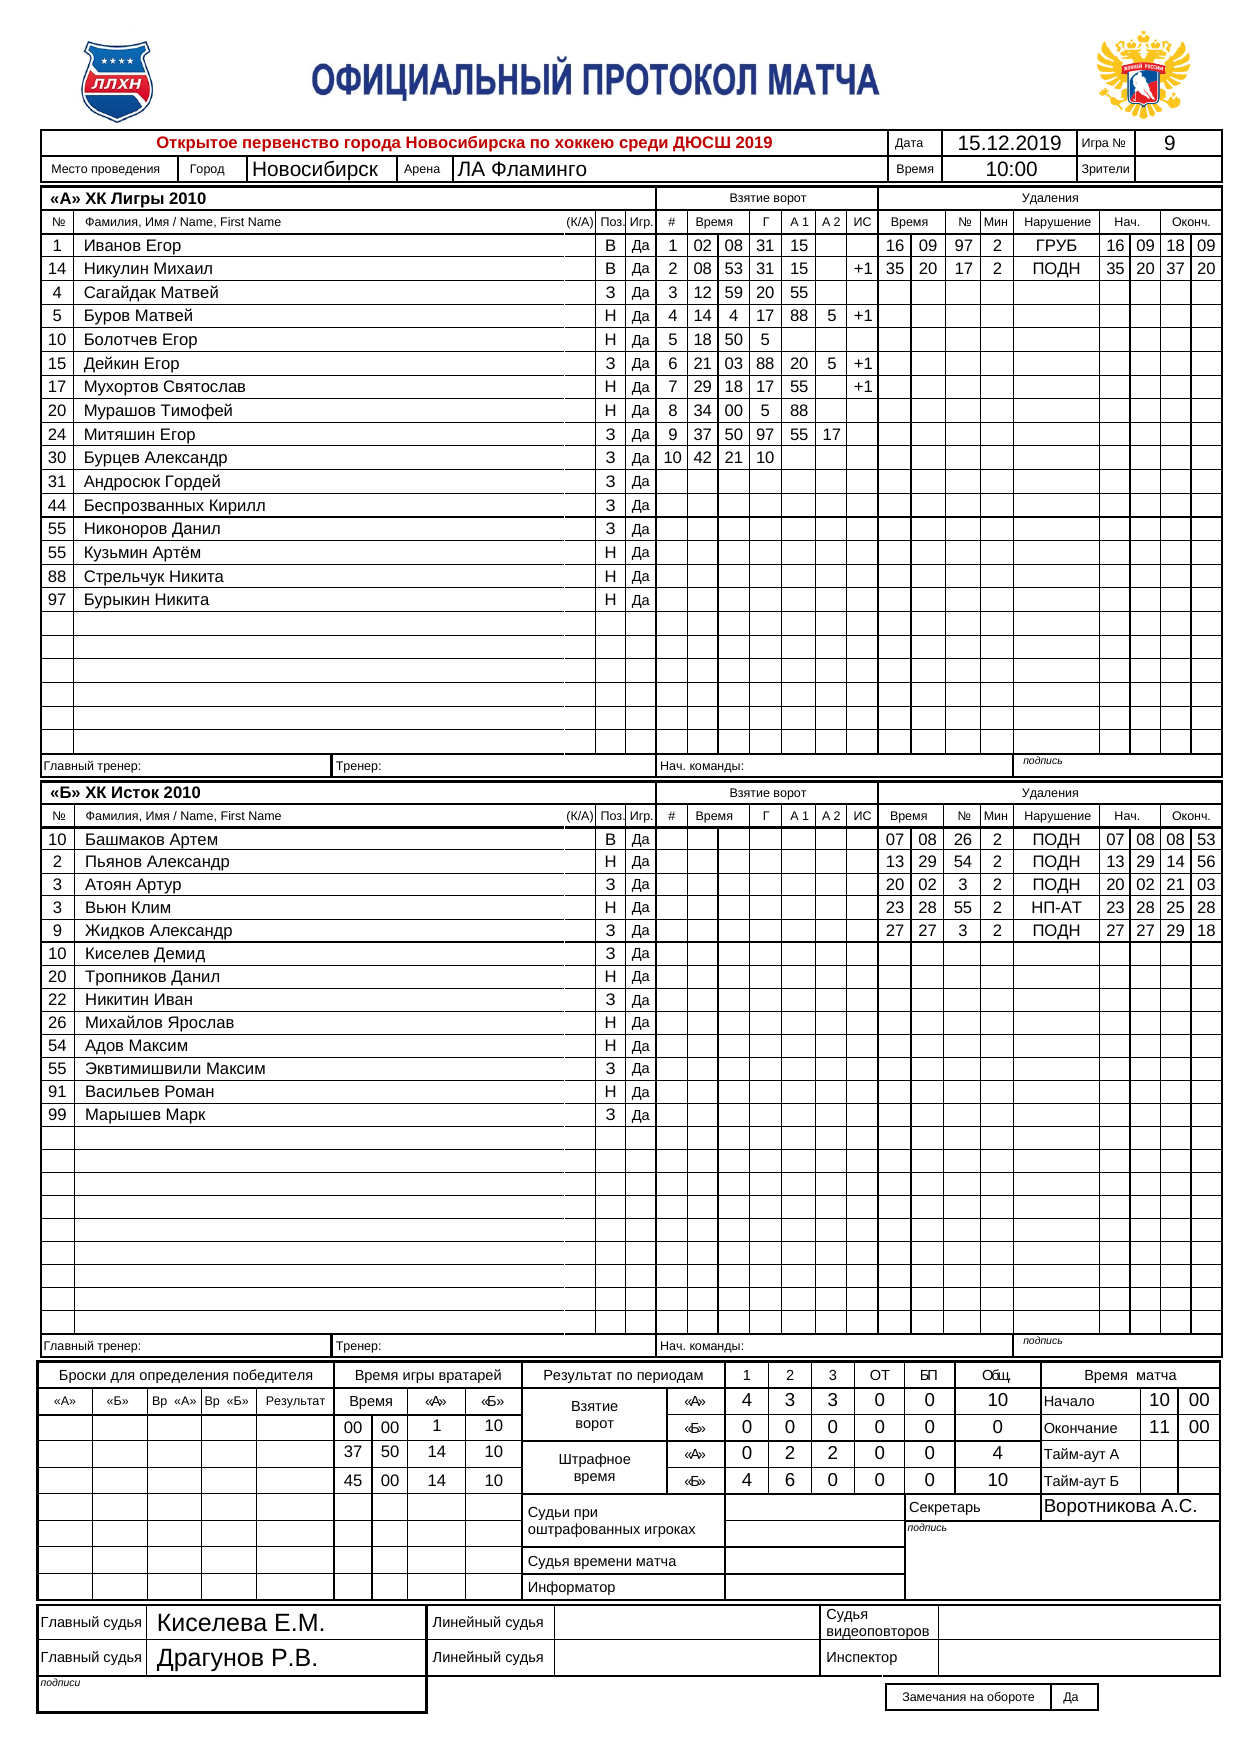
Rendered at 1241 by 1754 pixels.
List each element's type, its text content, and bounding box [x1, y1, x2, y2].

table_cell З [596, 423, 625, 445]
table_cell 10 [466, 1416, 521, 1440]
table_cell [719, 874, 749, 895]
table_cell [719, 1173, 749, 1195]
table_cell [1100, 1219, 1129, 1241]
table_cell [912, 376, 945, 398]
table_cell [1161, 612, 1190, 634]
table_cell 20 [42, 399, 73, 422]
table_cell подпись [1014, 1335, 1221, 1356]
table_cell [912, 588, 945, 611]
table_cell Н [596, 896, 625, 918]
table_cell [1100, 305, 1129, 327]
table_cell Да [626, 1104, 655, 1126]
table_cell [719, 683, 749, 706]
table_header Удаления [879, 783, 1221, 803]
table_cell [847, 943, 877, 964]
table_cell [42, 1242, 74, 1264]
table_cell [981, 1173, 1013, 1195]
table_cell [596, 659, 625, 682]
table_cell [719, 730, 749, 753]
table_cell Город [179, 157, 246, 181]
table_cell [657, 1173, 687, 1195]
table_cell [565, 446, 595, 469]
table_cell [981, 328, 1013, 351]
table_cell [1131, 541, 1160, 564]
table_cell 09 [912, 235, 945, 256]
table_cell 56 [1192, 850, 1221, 872]
table_cell [719, 1035, 749, 1057]
table_header Броски для определения победителя [39, 1363, 333, 1387]
table_cell [148, 1547, 201, 1573]
table_cell [1014, 565, 1099, 587]
table_cell [1192, 588, 1221, 611]
table_cell [816, 376, 846, 398]
table_cell Да [626, 470, 655, 493]
table_cell [847, 518, 877, 540]
table_cell 53 [719, 257, 749, 280]
table_cell [657, 989, 687, 1011]
table_cell [596, 1242, 625, 1264]
table_cell [74, 683, 564, 706]
table_cell [782, 494, 815, 516]
table_cell [782, 730, 815, 753]
table_cell [42, 707, 73, 729]
table_header 3 [812, 1363, 854, 1387]
table_cell Линейный судья [428, 1640, 554, 1675]
table_cell [1014, 966, 1099, 987]
table_cell Да [626, 1058, 655, 1079]
table_cell Да [626, 257, 655, 280]
table_cell [1131, 1242, 1160, 1264]
table_cell [1131, 1265, 1160, 1287]
table_cell [847, 470, 877, 493]
table_cell Да [626, 518, 655, 540]
table_cell [565, 1058, 595, 1079]
table_cell 10 [750, 446, 781, 469]
table_cell 5 [816, 305, 846, 327]
table_cell [750, 1104, 781, 1126]
table_cell 23 [879, 896, 910, 918]
table_cell [1161, 1311, 1190, 1333]
table_cell З [596, 446, 625, 469]
table_cell [750, 874, 781, 895]
table_cell [1131, 565, 1160, 587]
table_cell Н [596, 1081, 625, 1103]
table_cell [1100, 399, 1129, 422]
table_cell [688, 541, 717, 564]
table_cell [879, 966, 910, 987]
table_cell [42, 612, 73, 634]
table_cell [1100, 423, 1129, 445]
table_cell Инспектор [821, 1640, 938, 1675]
table_cell 14 [688, 305, 717, 327]
table_cell 20 [1131, 257, 1160, 280]
table_cell [42, 683, 73, 706]
table_cell [750, 707, 781, 729]
table_cell [946, 399, 980, 422]
table_cell Время [889, 157, 941, 181]
table_cell Нарушение [1014, 211, 1099, 233]
table_cell [1192, 1104, 1221, 1126]
table_cell 3 [42, 874, 74, 895]
table_cell [912, 707, 945, 729]
table_cell «А» [668, 1442, 724, 1467]
table_cell [657, 966, 687, 987]
table_cell [879, 1035, 910, 1057]
table_cell [1161, 707, 1190, 729]
table_cell [944, 1081, 980, 1103]
table_cell [148, 1441, 201, 1467]
table_cell 00 [719, 399, 749, 422]
table_cell 10 [1141, 1389, 1177, 1413]
table_cell [750, 636, 781, 658]
table_cell [75, 1288, 564, 1310]
table_cell 18 [1161, 235, 1190, 256]
table_cell [1014, 1012, 1099, 1033]
table_cell 02 [912, 874, 943, 895]
table_cell [782, 966, 815, 987]
table_cell [1014, 281, 1099, 303]
table_cell 5 [657, 328, 687, 351]
table_cell Вр «Б» [202, 1389, 256, 1413]
table_cell [688, 707, 717, 729]
table_cell 2 [981, 829, 1013, 849]
table_cell [1100, 1288, 1129, 1310]
table_cell [782, 1173, 815, 1195]
table_cell Поз. [596, 805, 625, 826]
table_cell Н [596, 1012, 625, 1033]
table_cell [981, 1311, 1013, 1333]
table_cell 55 [782, 376, 815, 398]
table_cell [719, 1311, 749, 1333]
table_cell [944, 1242, 980, 1264]
table_cell Главный тренер: [42, 755, 330, 776]
table_cell [1192, 683, 1221, 706]
table_cell [719, 612, 749, 634]
table_cell [981, 1265, 1013, 1287]
table_cell Н [596, 376, 625, 398]
table_cell [1136, 157, 1221, 181]
table_cell [257, 1416, 333, 1440]
table_cell [782, 1196, 815, 1218]
table_cell [912, 446, 945, 469]
table_cell [1141, 1441, 1177, 1467]
table_cell Эквтимишвили Максим [75, 1058, 564, 1079]
table_cell [750, 1058, 781, 1079]
table_cell [847, 1058, 877, 1079]
table_cell 8 [657, 399, 687, 422]
table_cell [1014, 612, 1099, 634]
table_cell 23 [1100, 896, 1129, 918]
table_cell [1161, 659, 1190, 682]
table_cell [657, 1196, 687, 1218]
table_cell [816, 399, 846, 422]
table_cell [1131, 1311, 1160, 1333]
table_cell Игр. [626, 211, 655, 233]
table_cell [1192, 541, 1221, 564]
table_cell 00 [1179, 1389, 1219, 1413]
table_cell [782, 518, 815, 540]
table_cell [1161, 1035, 1190, 1057]
table_cell [657, 896, 687, 918]
table_cell [816, 612, 846, 634]
table_cell [847, 281, 877, 303]
table_cell [93, 1494, 147, 1520]
table_cell 14 [42, 257, 73, 280]
table_cell [782, 565, 815, 587]
table_cell [944, 1173, 980, 1195]
table_cell [42, 1150, 74, 1172]
table_cell [1161, 1242, 1190, 1264]
table_cell Бурыкин Никита [74, 588, 564, 611]
table_cell [750, 565, 781, 587]
table_cell [912, 1150, 943, 1172]
table_cell [879, 636, 910, 658]
table_cell [408, 1547, 465, 1573]
table_cell [719, 707, 749, 729]
table_cell «А» [408, 1389, 465, 1413]
table_cell [1131, 1219, 1160, 1241]
table_cell [657, 636, 687, 658]
table_cell Н [596, 1035, 625, 1057]
table_cell ИС [847, 805, 877, 826]
table_cell [657, 1012, 687, 1033]
table_cell [1131, 446, 1160, 469]
table_cell [782, 943, 815, 964]
table_cell [75, 1265, 564, 1287]
table_header Время матча [1042, 1363, 1219, 1387]
table_cell [719, 850, 749, 872]
table_cell 27 [1100, 920, 1129, 941]
table_cell [816, 659, 846, 682]
table_cell [657, 707, 687, 729]
table_cell [1192, 305, 1221, 327]
table_cell [912, 1288, 943, 1310]
table_cell [565, 636, 595, 658]
table_cell [879, 612, 910, 634]
table_cell [750, 1288, 781, 1310]
table_cell 25 [1161, 896, 1190, 918]
table_cell [1192, 446, 1221, 469]
table_cell [1131, 470, 1160, 493]
table_cell Судья видеоповторов [821, 1606, 938, 1639]
table_cell 42 [688, 446, 717, 469]
table_cell Нарушение [1014, 805, 1099, 826]
table_cell [657, 494, 687, 516]
table_cell [750, 730, 781, 753]
table_cell [1131, 518, 1160, 540]
table_cell «Б » [466, 1389, 521, 1413]
table_cell [782, 659, 815, 682]
table_cell [981, 1081, 1013, 1103]
table_cell [39, 1547, 92, 1573]
table_cell [1131, 1288, 1160, 1310]
table_cell [879, 1196, 910, 1218]
table_cell (К/А) [565, 211, 595, 233]
table_cell [1192, 518, 1221, 540]
table_cell [816, 850, 846, 872]
table_cell [782, 707, 815, 729]
table_cell [1100, 494, 1129, 516]
table_cell [93, 1468, 147, 1493]
table_cell [626, 612, 655, 634]
table_cell 28 [912, 896, 943, 918]
table_cell [74, 612, 564, 634]
table_cell [719, 1150, 749, 1172]
table_cell [750, 1219, 781, 1241]
table_cell [1014, 1196, 1099, 1218]
table_cell [1192, 966, 1221, 987]
table_cell [944, 1035, 980, 1057]
table_cell [816, 470, 846, 493]
table_cell [816, 235, 846, 256]
table_cell [596, 1265, 625, 1287]
table_header 2 [769, 1363, 811, 1387]
table_cell [847, 920, 877, 941]
table_cell [1014, 659, 1099, 682]
table_cell [719, 1265, 749, 1287]
table_cell [750, 1311, 781, 1333]
table_cell [657, 518, 687, 540]
table_header ОТ [855, 1363, 904, 1387]
table_cell [912, 1081, 943, 1103]
table_cell [946, 352, 980, 374]
table_cell 20 [879, 874, 910, 895]
table_cell [912, 565, 945, 587]
table_cell [373, 1521, 407, 1546]
table_cell [816, 896, 846, 918]
table_cell [1179, 1441, 1219, 1467]
table_cell Бурцев Александр [74, 446, 564, 469]
table_cell [782, 1242, 815, 1264]
table_cell [202, 1468, 256, 1493]
table_cell 59 [719, 281, 749, 303]
table_cell [946, 494, 980, 516]
table_cell [626, 659, 655, 682]
table_cell [816, 1104, 846, 1126]
table_cell [816, 541, 846, 564]
table_cell 02 [688, 235, 717, 256]
table_cell [1192, 328, 1221, 351]
table_cell Время [879, 211, 945, 233]
table_cell [1131, 588, 1160, 611]
table_cell [879, 730, 910, 753]
table_cell 0 [726, 1415, 768, 1440]
table_cell [466, 1494, 521, 1520]
table_cell [981, 446, 1013, 469]
table_cell [782, 1058, 815, 1079]
table_cell [981, 1104, 1013, 1126]
table_header Да [1052, 1685, 1097, 1709]
table_cell [1131, 281, 1160, 303]
table_cell 55 [42, 518, 73, 540]
table_cell [1141, 1468, 1177, 1493]
table_cell [816, 1127, 846, 1149]
table_cell [335, 1547, 371, 1573]
table_cell 97 [946, 235, 980, 256]
table_cell 0 [855, 1468, 904, 1493]
table_cell [1014, 1150, 1099, 1172]
table_cell [944, 989, 980, 1011]
table_cell [1100, 1150, 1129, 1172]
table_cell Жидков Александр [75, 920, 564, 941]
table_cell [879, 1150, 910, 1172]
table_cell [816, 1081, 846, 1103]
table_cell [981, 541, 1013, 564]
table_cell Игр. [626, 805, 655, 826]
table_cell Беспрозванных Кирилл [74, 494, 564, 516]
table_cell [1161, 683, 1190, 706]
table_cell [726, 1575, 904, 1599]
table_cell 5 [750, 399, 781, 422]
table_cell [981, 518, 1013, 540]
table_cell [719, 1058, 749, 1079]
table_cell 0 [812, 1415, 854, 1440]
table_cell Да [626, 565, 655, 587]
table_cell [1192, 565, 1221, 587]
table_cell З [596, 989, 625, 1011]
table_cell [946, 423, 980, 445]
table_cell [657, 659, 687, 682]
table_cell Да [626, 920, 655, 941]
table_cell А 2 [816, 805, 846, 826]
table_cell [816, 588, 846, 611]
table_cell [981, 636, 1013, 658]
table_cell Да [626, 423, 655, 445]
table_cell ГРУБ [1014, 235, 1099, 256]
table_cell [565, 1150, 595, 1172]
table_cell Да [626, 328, 655, 351]
table_cell [750, 896, 781, 918]
table_cell 10 [956, 1389, 1040, 1413]
table_cell [657, 1242, 687, 1264]
table_cell [1161, 730, 1190, 753]
table_cell [42, 659, 73, 682]
table_cell [1100, 1265, 1129, 1287]
table_cell [565, 683, 595, 706]
table_cell [946, 588, 980, 611]
table_cell 20 [42, 966, 74, 987]
table_cell [847, 659, 877, 682]
table_cell [596, 683, 625, 706]
table_cell [816, 920, 846, 941]
table_cell 21 [719, 446, 749, 469]
table_cell [847, 874, 877, 895]
table_cell [912, 612, 945, 634]
table_cell Арена [398, 157, 452, 181]
table_cell [42, 1196, 74, 1218]
table_cell [1100, 446, 1129, 469]
table_cell [1192, 1219, 1221, 1241]
table_cell [257, 1494, 333, 1520]
table_cell Тайм-аут А [1042, 1441, 1140, 1467]
table_cell 88 [750, 352, 781, 374]
table_cell [816, 1035, 846, 1057]
table_cell [981, 943, 1013, 964]
table_cell [750, 1173, 781, 1195]
table_cell [847, 1219, 877, 1241]
table_cell [981, 1012, 1013, 1033]
table_cell [719, 966, 749, 987]
table_cell [847, 588, 877, 611]
table_cell Н [596, 305, 625, 327]
table_cell [847, 707, 877, 729]
table_cell [1014, 1173, 1099, 1195]
table_cell [565, 850, 595, 872]
table_header 1 [726, 1363, 768, 1387]
table_cell [657, 829, 687, 849]
table_cell 31 [750, 257, 781, 280]
table_cell [257, 1441, 333, 1467]
table_cell [39, 1441, 92, 1467]
table_cell [782, 1104, 815, 1126]
table_cell [1161, 1104, 1190, 1126]
table_cell [879, 1081, 910, 1103]
table_cell [912, 943, 943, 964]
table_cell Начало [1042, 1389, 1140, 1413]
table_cell [816, 730, 846, 753]
table_cell [847, 541, 877, 564]
table_header 15.12.2019 [943, 131, 1076, 155]
table_cell [750, 612, 781, 634]
table_cell [565, 541, 595, 564]
table_cell [408, 1521, 465, 1546]
table_cell 16 [879, 235, 910, 256]
table_cell [750, 989, 781, 1011]
table_cell [944, 1288, 980, 1310]
table_cell Г [750, 805, 781, 826]
table_header Игра № [1078, 131, 1134, 155]
table_cell 10 [956, 1468, 1040, 1493]
table_cell [657, 470, 687, 493]
table_cell [981, 1242, 1013, 1264]
table_cell [428, 1677, 882, 1711]
table_cell [688, 850, 717, 872]
table_cell [148, 1494, 201, 1520]
table_cell [373, 1574, 407, 1599]
table_cell [912, 352, 945, 374]
table_cell [408, 1574, 465, 1599]
table_cell [202, 1494, 256, 1520]
table_cell [202, 1574, 256, 1599]
table_cell [719, 588, 749, 611]
table_cell [93, 1441, 147, 1467]
table_cell [1014, 518, 1099, 540]
table_cell [847, 966, 877, 987]
table_cell [688, 683, 717, 706]
table_cell 09 [1131, 235, 1160, 256]
table_cell [565, 257, 595, 280]
table_cell [1192, 989, 1221, 1011]
table_cell [981, 588, 1013, 611]
table_cell [944, 1265, 980, 1287]
table_cell [373, 1494, 407, 1520]
table_cell [981, 989, 1013, 1011]
table_cell [750, 850, 781, 872]
table_cell 45 [335, 1468, 371, 1493]
table_cell 37 [688, 423, 717, 445]
table_cell 54 [42, 1035, 74, 1057]
table_cell [596, 636, 625, 658]
table_cell [750, 1081, 781, 1103]
table_cell [626, 1311, 655, 1333]
table_cell Иванов Егор [74, 235, 564, 256]
table_cell [946, 281, 980, 303]
table_cell [1100, 612, 1129, 634]
table_cell [719, 1242, 749, 1264]
table_cell [1014, 683, 1099, 706]
table_cell [782, 446, 815, 469]
table_cell Секретарь [906, 1495, 1040, 1520]
table_cell [596, 707, 625, 729]
table_cell 10 [466, 1441, 521, 1467]
table_cell [1100, 707, 1129, 729]
table_cell [946, 565, 980, 587]
table_cell подпись [906, 1522, 1219, 1599]
table_cell [816, 989, 846, 1011]
table_cell [1131, 305, 1160, 327]
table_cell 14 [408, 1468, 465, 1493]
table_cell ПОДН [1014, 920, 1099, 941]
table_cell [75, 1242, 564, 1264]
table_cell Вр «А» [148, 1389, 201, 1413]
table_cell [782, 1081, 815, 1103]
table_cell Время [879, 805, 943, 826]
table_cell [750, 1150, 781, 1172]
table_cell 6 [769, 1468, 811, 1493]
table_cell 10:00 [943, 157, 1076, 181]
table_cell 21 [1161, 874, 1190, 895]
table_cell Киселева Е.М. [147, 1606, 425, 1639]
table_cell [626, 1219, 655, 1241]
table_cell 29 [688, 376, 717, 398]
table_cell 30 [42, 446, 73, 469]
table_cell Время [688, 211, 749, 233]
table_cell Н [596, 328, 625, 351]
table_cell [946, 707, 980, 729]
table_cell Н [596, 588, 625, 611]
table_cell [879, 659, 910, 682]
table_cell [719, 896, 749, 918]
table_cell 09 [1192, 235, 1221, 256]
table_cell [1192, 376, 1221, 398]
table_cell [373, 1547, 407, 1573]
table_cell 2 [981, 874, 1013, 895]
table_cell [946, 612, 980, 634]
table_cell [565, 659, 595, 682]
table_cell Н [596, 399, 625, 422]
table_cell [565, 1104, 595, 1126]
table_cell [847, 1035, 877, 1057]
table_cell [565, 829, 595, 849]
table_cell [750, 1127, 781, 1149]
table_cell [981, 281, 1013, 303]
table_cell [1161, 1012, 1190, 1033]
table_cell 26 [944, 829, 980, 849]
table_cell [1014, 943, 1099, 964]
table_cell [1192, 707, 1221, 729]
table_cell [688, 1104, 717, 1126]
table_cell [626, 1150, 655, 1172]
table_cell [847, 565, 877, 587]
table_cell [1192, 1242, 1221, 1264]
table_cell [626, 1288, 655, 1310]
table_cell 3 [769, 1389, 811, 1413]
table_cell [565, 1173, 595, 1195]
table_cell [912, 989, 943, 1011]
table_cell [688, 1265, 717, 1287]
table_cell [879, 328, 910, 351]
table_cell ЛА Фламинго [454, 157, 887, 181]
table_cell [75, 1219, 564, 1241]
table_cell Пьянов Александр [75, 850, 564, 872]
table_cell [782, 1288, 815, 1310]
table_cell [719, 829, 749, 849]
table_cell [879, 1104, 910, 1126]
table_cell [750, 518, 781, 540]
table_cell 88 [782, 399, 815, 422]
table_cell 03 [1192, 874, 1221, 895]
table_cell Нач. команды: [657, 1335, 1012, 1356]
table_cell 29 [912, 850, 943, 872]
table_cell [565, 565, 595, 587]
table_cell # [657, 211, 687, 233]
table_cell Буров Матвей [74, 305, 564, 327]
table_cell [847, 1150, 877, 1172]
table_cell Стрельчук Никита [74, 565, 564, 587]
table_cell Андросюк Гордей [74, 470, 564, 493]
table_cell Да [626, 399, 655, 422]
table_cell [1100, 1173, 1129, 1195]
table_cell [1131, 989, 1160, 1011]
table_cell [148, 1416, 201, 1440]
table_cell ПОДН [1014, 257, 1099, 280]
table_cell [565, 1196, 595, 1218]
table_cell [750, 1196, 781, 1218]
table_cell (К/А) [565, 805, 595, 826]
table_cell З [596, 352, 625, 374]
table_cell А 2 [816, 211, 846, 233]
table_cell [847, 328, 877, 351]
table_cell [626, 1127, 655, 1149]
table_cell [657, 1311, 687, 1333]
table_cell [944, 1150, 980, 1172]
table_cell [782, 541, 815, 564]
table_cell [1131, 1104, 1160, 1126]
table_cell [688, 1127, 717, 1149]
table_cell [719, 1081, 749, 1103]
table_cell [1192, 1150, 1221, 1172]
table_cell 20 [912, 257, 945, 280]
table_cell [879, 305, 910, 327]
table_cell [565, 588, 595, 611]
table_cell [657, 1058, 687, 1079]
table_cell [944, 1012, 980, 1033]
table_cell 0 [769, 1415, 811, 1440]
table_cell [75, 1127, 564, 1149]
table_cell [565, 235, 595, 256]
table_cell 22 [42, 989, 74, 1011]
table_cell [750, 494, 781, 516]
table_cell 10 [657, 446, 687, 469]
table_cell [912, 659, 945, 682]
table_cell [782, 683, 815, 706]
table_cell «Б» [668, 1468, 724, 1493]
table_cell [657, 588, 687, 611]
table_cell [1014, 1242, 1099, 1264]
table_cell [782, 1311, 815, 1333]
table_cell 28 [1192, 896, 1221, 918]
table_cell [912, 1058, 943, 1079]
table_cell [912, 305, 945, 327]
table_cell Воротникова А.С. [1042, 1495, 1219, 1520]
table_cell 4 [956, 1442, 1040, 1467]
table_cell [750, 966, 781, 987]
table_cell [879, 470, 910, 493]
table_cell [688, 966, 717, 987]
table_cell [847, 494, 877, 516]
table_cell [75, 1173, 564, 1195]
table_cell [981, 659, 1013, 682]
table_cell [565, 328, 595, 351]
table_cell Да [626, 1035, 655, 1057]
table_cell [879, 1173, 910, 1195]
table_cell [782, 896, 815, 918]
table_cell [335, 1521, 371, 1546]
table_cell Новосибирск [248, 157, 396, 181]
table_cell [816, 1012, 846, 1033]
table_cell [912, 541, 945, 564]
table_cell З [596, 1058, 625, 1079]
table_cell [596, 1127, 625, 1149]
table_header Удаления [879, 188, 1221, 209]
table_cell [981, 376, 1013, 398]
table_cell [1014, 989, 1099, 1011]
table_cell [565, 612, 595, 634]
table_cell [335, 1494, 371, 1520]
table_cell [1131, 1058, 1160, 1079]
table_cell Судьи при оштрафованных игроках [523, 1495, 724, 1546]
table_cell [912, 399, 945, 422]
table_cell [816, 494, 846, 516]
table_cell [1100, 352, 1129, 374]
table_cell 02 [1131, 874, 1160, 895]
table_cell Да [626, 494, 655, 516]
table_cell [944, 1196, 980, 1218]
table_cell 0 [855, 1415, 904, 1440]
table_cell [257, 1574, 333, 1599]
table_cell [782, 1265, 815, 1287]
table_cell Васильев Роман [75, 1081, 564, 1103]
table_cell Оконч. [1161, 211, 1221, 233]
table_cell [1161, 565, 1190, 587]
table_cell [912, 1196, 943, 1218]
table_cell [750, 1265, 781, 1287]
table_cell [782, 1219, 815, 1241]
table_cell [626, 707, 655, 729]
table_cell 2 [42, 850, 74, 872]
table_cell [912, 1173, 943, 1195]
table_cell [1131, 1150, 1160, 1172]
table_cell [883, 1677, 1220, 1681]
table_cell 99 [42, 1104, 74, 1126]
table_cell [1161, 1219, 1190, 1241]
table_cell 37 [1161, 257, 1190, 280]
table_cell Сагайдак Матвей [74, 281, 564, 303]
table_cell 18 [1192, 920, 1221, 941]
table_cell [1100, 1081, 1129, 1103]
table_cell 54 [944, 850, 980, 872]
table_cell [847, 1173, 877, 1195]
table_cell [93, 1521, 147, 1546]
table_cell [688, 1058, 717, 1079]
table_cell [981, 1127, 1013, 1149]
table_cell [257, 1547, 333, 1573]
table_cell [981, 305, 1013, 327]
table_cell [981, 470, 1013, 493]
table_cell [93, 1416, 147, 1440]
table_cell 08 [719, 235, 749, 256]
table_cell [879, 494, 910, 516]
table_cell З [596, 470, 625, 493]
table_cell [912, 966, 943, 987]
table_cell [565, 1127, 595, 1149]
table_cell [565, 1219, 595, 1241]
table_cell [816, 518, 846, 540]
table_cell 14 [408, 1441, 465, 1467]
table_cell 13 [1100, 850, 1129, 872]
table_cell [816, 328, 846, 351]
table_cell [42, 1219, 74, 1241]
table_cell [1161, 470, 1190, 493]
table_cell [847, 1012, 877, 1033]
table_cell [816, 257, 846, 280]
table_cell Да [626, 874, 655, 895]
table_cell [1131, 943, 1160, 964]
table_cell [1192, 399, 1221, 422]
table_cell [1161, 305, 1190, 327]
table_cell В [596, 829, 625, 849]
table_cell Мин [981, 805, 1013, 826]
table_cell 18 [719, 376, 749, 398]
table_cell [1100, 328, 1129, 351]
table_cell 10 [42, 829, 74, 849]
table_cell 50 [719, 423, 749, 445]
table_cell [148, 1521, 201, 1546]
table_cell [912, 1127, 943, 1149]
table_header Время игры вратарей [335, 1363, 521, 1387]
table_cell [981, 730, 1013, 753]
table_cell [912, 1265, 943, 1287]
table_cell [657, 1127, 687, 1149]
table_cell [946, 636, 980, 658]
table_cell Да [626, 446, 655, 469]
table_cell А 1 [782, 211, 815, 233]
table_cell Никулин Михаил [74, 257, 564, 280]
table_cell [1100, 636, 1129, 658]
table_cell [782, 1012, 815, 1033]
table_cell [782, 874, 815, 895]
table_cell [879, 1127, 910, 1149]
table_cell [1161, 1081, 1190, 1103]
table_cell [1131, 1173, 1160, 1195]
table_cell [782, 989, 815, 1011]
table_cell Н [596, 541, 625, 564]
table_cell [1192, 612, 1221, 634]
table_cell [657, 1035, 687, 1057]
table_cell Кузьмин Артём [74, 541, 564, 564]
table_cell [626, 1196, 655, 1218]
table_cell [1161, 281, 1190, 303]
table_cell Да [626, 966, 655, 987]
table_cell [912, 1104, 943, 1126]
table_cell Мурашов Тимофей [74, 399, 564, 422]
table_cell [596, 1219, 625, 1241]
table_cell [816, 966, 846, 987]
table_cell 9 [657, 423, 687, 445]
table_cell [816, 281, 846, 303]
table_cell [750, 470, 781, 493]
table_cell 55 [782, 281, 815, 303]
table_cell [981, 1219, 1013, 1241]
table_cell Фамилия, Имя / Name, First Name [75, 805, 565, 826]
table_cell [912, 1012, 943, 1033]
table_cell [565, 518, 595, 540]
table_cell [946, 305, 980, 327]
table_cell Да [626, 943, 655, 964]
table_cell [946, 730, 980, 753]
table_cell [782, 612, 815, 634]
table_cell Марышев Марк [75, 1104, 564, 1126]
table_cell [657, 612, 687, 634]
table_cell Тропников Данил [75, 966, 564, 987]
table_cell [981, 565, 1013, 587]
table_cell [1014, 1035, 1099, 1057]
table_cell Судья времени матча [523, 1548, 724, 1573]
table_cell [74, 659, 564, 682]
table_cell [750, 683, 781, 706]
table_cell [1161, 328, 1190, 351]
table_cell [847, 1242, 877, 1264]
table_header 9 [1136, 131, 1221, 155]
table_cell [946, 541, 980, 564]
table_cell Штрафное время [523, 1442, 666, 1493]
table_cell 0 [726, 1442, 768, 1467]
table_cell 2 [981, 235, 1013, 256]
table_cell [1192, 1127, 1221, 1149]
table_cell [75, 1196, 564, 1218]
table_cell [565, 920, 595, 941]
table_cell [688, 1012, 717, 1033]
table_cell [657, 1265, 687, 1287]
table_cell 50 [373, 1441, 407, 1467]
table_cell [1131, 328, 1160, 351]
table_cell [816, 565, 846, 587]
table_cell [39, 1468, 92, 1493]
table_cell [1100, 659, 1129, 682]
table_cell [944, 1219, 980, 1241]
table_cell [1014, 588, 1099, 611]
table_cell 20 [782, 352, 815, 374]
table_cell [719, 989, 749, 1011]
table_cell [816, 707, 846, 729]
table_cell Да [626, 896, 655, 918]
table_cell [565, 896, 595, 918]
table_cell [816, 1173, 846, 1195]
table_cell Адов Максим [75, 1035, 564, 1057]
table_cell Михайлов Ярослав [75, 1012, 564, 1033]
table_cell [879, 565, 910, 587]
table_cell 35 [879, 257, 910, 280]
table_cell [1161, 494, 1190, 516]
table_cell 00 [1179, 1415, 1219, 1440]
table_cell Да [626, 352, 655, 374]
table_cell 0 [855, 1442, 904, 1467]
table_cell З [596, 518, 625, 540]
table_cell Болотчев Егор [74, 328, 564, 351]
table_cell [688, 1219, 717, 1241]
table_cell [42, 1288, 74, 1310]
table_cell [750, 943, 781, 964]
table_cell 88 [42, 565, 73, 587]
table_cell [939, 1640, 1219, 1675]
table_cell Да [626, 989, 655, 1011]
table_cell Тренер: [333, 1335, 655, 1356]
table_cell [816, 446, 846, 469]
table_cell [626, 1242, 655, 1264]
table_cell [1161, 1265, 1190, 1287]
table_cell 44 [42, 494, 73, 516]
table_cell [1179, 1468, 1219, 1493]
table_cell [946, 328, 980, 351]
table_cell [939, 1606, 1219, 1639]
table_cell [981, 683, 1013, 706]
table_cell 10 [466, 1468, 521, 1493]
table_cell [596, 612, 625, 634]
table_cell 17 [750, 305, 781, 327]
table_cell [42, 1311, 74, 1333]
table_cell [657, 1219, 687, 1241]
table_cell [981, 1035, 1013, 1057]
table_cell [1014, 636, 1099, 658]
table_header Открытое первенство города Новосибирска по хоккею среди ДЮСШ 2019 [42, 131, 887, 155]
table_cell [816, 943, 846, 964]
table_cell [847, 1288, 877, 1310]
table_cell Результат [257, 1389, 333, 1413]
table_cell [1100, 1058, 1129, 1079]
table_cell [565, 989, 595, 1011]
table_cell 15 [42, 352, 73, 374]
table_cell Окончание [1042, 1415, 1140, 1440]
table_cell [1014, 1081, 1099, 1103]
table_cell Да [626, 235, 655, 256]
table_cell 2 [769, 1442, 811, 1467]
table_cell 0 [905, 1389, 954, 1413]
table_cell +1 [847, 352, 877, 374]
table_cell [1161, 518, 1190, 540]
table_cell [1161, 636, 1190, 658]
table_cell 2 [981, 896, 1013, 918]
table_cell [1131, 707, 1160, 729]
table_cell 2 [657, 257, 687, 280]
table_cell [847, 612, 877, 634]
table_cell 11 [1141, 1415, 1177, 1440]
table_cell 5 [750, 328, 781, 351]
table_cell 15 [782, 235, 815, 256]
table_cell [1161, 1150, 1190, 1172]
table_cell [1014, 470, 1099, 493]
table_cell [596, 1288, 625, 1310]
table_cell [1161, 966, 1190, 987]
table_cell [565, 707, 595, 729]
table_cell [782, 1035, 815, 1057]
table_cell 17 [42, 376, 73, 398]
table_cell [1100, 470, 1129, 493]
table_cell 28 [1131, 896, 1160, 918]
table_cell «А» [668, 1389, 724, 1413]
table_header Дата [889, 131, 941, 155]
table_cell 26 [42, 1012, 74, 1033]
table_cell [879, 1311, 910, 1333]
table_cell Главный тренер: [42, 1335, 330, 1356]
table_cell [1192, 470, 1221, 493]
table_cell [202, 1416, 256, 1440]
table_cell [565, 305, 595, 327]
table_cell [1131, 494, 1160, 516]
table_cell [1161, 541, 1190, 564]
table_cell [1161, 423, 1190, 445]
table_cell [1100, 683, 1129, 706]
table_cell подпись [1014, 755, 1221, 776]
table_cell [1100, 989, 1129, 1011]
table_cell [565, 352, 595, 374]
table_cell [1131, 1196, 1160, 1218]
table_cell [688, 494, 717, 516]
table_cell 4 [42, 281, 73, 303]
table_cell [1014, 376, 1099, 398]
table_cell 35 [1100, 257, 1129, 280]
table_cell 5 [816, 352, 846, 374]
table_cell [750, 1012, 781, 1033]
table_cell 37 [335, 1441, 371, 1467]
table_cell [981, 423, 1013, 445]
table_cell [782, 850, 815, 872]
table_cell [847, 730, 877, 753]
table_cell [944, 1104, 980, 1126]
table_cell 10 [42, 328, 73, 351]
table_cell [816, 874, 846, 895]
table_cell Да [626, 829, 655, 849]
table_cell [847, 1196, 877, 1218]
table_cell [565, 281, 595, 303]
table_cell [944, 1127, 980, 1149]
table_cell [657, 541, 687, 564]
table_cell [688, 518, 717, 540]
table_cell [1014, 494, 1099, 516]
table_cell [782, 1150, 815, 1172]
table_cell [1131, 1012, 1160, 1033]
table_cell [816, 636, 846, 658]
table_cell [657, 943, 687, 964]
table_cell [1014, 423, 1099, 445]
table_cell [688, 730, 717, 753]
table_cell [879, 446, 910, 469]
table_cell [719, 1104, 749, 1126]
table_cell [565, 943, 595, 964]
table_cell [626, 1265, 655, 1287]
table_cell 10 [42, 943, 74, 964]
table_cell [912, 683, 945, 706]
table_cell [657, 1150, 687, 1172]
table_cell [1100, 588, 1129, 611]
table_header Взятие ворот [657, 783, 877, 803]
table_cell [1192, 730, 1221, 753]
table_cell [1014, 446, 1099, 469]
table_cell Да [626, 588, 655, 611]
table_cell [782, 920, 815, 941]
table_cell [726, 1521, 904, 1546]
table_cell 3 [657, 281, 687, 303]
table_cell [1014, 352, 1099, 374]
table_cell [879, 352, 910, 374]
table_cell З [596, 281, 625, 303]
table_cell [912, 1242, 943, 1264]
table_cell [1161, 352, 1190, 374]
table_cell [1014, 399, 1099, 422]
table_cell [719, 541, 749, 564]
table_cell [719, 920, 749, 941]
table_cell [466, 1547, 521, 1573]
table_cell [847, 1104, 877, 1126]
table_cell 2 [981, 850, 1013, 872]
table_cell [879, 707, 910, 729]
table_cell [74, 636, 564, 658]
table_cell 21 [688, 352, 717, 374]
table_cell [688, 612, 717, 634]
table_cell [1192, 1081, 1221, 1103]
table_cell 07 [879, 829, 910, 849]
table_cell [565, 1081, 595, 1103]
table_cell 9 [42, 920, 74, 941]
table_cell Никоноров Данил [74, 518, 564, 540]
table_cell [1131, 352, 1160, 374]
table_cell 0 [956, 1415, 1040, 1440]
table_cell [1014, 1265, 1099, 1287]
table_cell 5 [42, 305, 73, 327]
table_cell 97 [42, 588, 73, 611]
table_cell [726, 1495, 904, 1520]
table_cell 08 [688, 257, 717, 280]
table_cell [148, 1468, 201, 1493]
table_cell [565, 494, 595, 516]
table_cell [1192, 1035, 1221, 1057]
table_cell [981, 707, 1013, 729]
table_cell Дейкин Егор [74, 352, 564, 374]
table_cell [1192, 659, 1221, 682]
table_cell [688, 659, 717, 682]
table_cell [335, 1574, 371, 1599]
table_cell [946, 659, 980, 682]
table_cell 0 [855, 1389, 904, 1413]
table_cell 14 [1161, 850, 1190, 872]
table_cell 7 [657, 376, 687, 398]
table_header Взятие ворот [657, 188, 877, 209]
table_cell [565, 423, 595, 445]
table_cell [688, 1311, 717, 1333]
table_cell [1161, 376, 1190, 398]
table_cell +1 [847, 257, 877, 280]
table_cell [816, 1058, 846, 1079]
table_cell [847, 1127, 877, 1149]
table_cell ПОДН [1014, 850, 1099, 872]
table_cell [981, 612, 1013, 634]
table_cell 91 [42, 1081, 74, 1103]
table_cell [1131, 1081, 1160, 1103]
table_cell «Б» [93, 1389, 147, 1413]
table_cell [1161, 1173, 1190, 1195]
table_cell [912, 470, 945, 493]
table_cell [879, 541, 910, 564]
table_cell [596, 1311, 625, 1333]
table_cell № [42, 805, 74, 826]
table_cell [912, 1035, 943, 1057]
table_cell [847, 1311, 877, 1333]
table_cell [39, 1574, 92, 1599]
table_header Результат по периодам [523, 1363, 724, 1387]
table_cell [847, 683, 877, 706]
table_cell [912, 518, 945, 540]
table_cell Г [750, 211, 781, 233]
table_cell Линейный судья [428, 1606, 554, 1639]
table_cell [1014, 305, 1099, 327]
table_cell Поз. [596, 211, 625, 233]
table_cell Да [626, 850, 655, 872]
table_cell [1014, 541, 1099, 564]
table_cell [782, 636, 815, 658]
table_cell [688, 896, 717, 918]
table_cell [408, 1494, 465, 1520]
table_cell [1161, 943, 1190, 964]
table_cell [626, 730, 655, 753]
table_cell Да [626, 1081, 655, 1103]
table_cell [1100, 1012, 1129, 1033]
table_cell [1131, 730, 1160, 753]
table_cell [688, 1035, 717, 1057]
table_cell [75, 1311, 564, 1333]
table_cell [596, 1150, 625, 1172]
table_cell [1192, 1288, 1221, 1310]
table_cell [1100, 1196, 1129, 1218]
table_cell 55 [42, 1058, 74, 1079]
table_cell 4 [726, 1468, 768, 1493]
table_cell [879, 588, 910, 611]
table_cell 00 [335, 1416, 371, 1440]
table_cell Да [626, 305, 655, 327]
table_cell [1161, 1196, 1190, 1218]
table_cell [148, 1574, 201, 1599]
table_cell 50 [719, 328, 749, 351]
table_cell [1131, 423, 1160, 445]
table_cell [816, 1196, 846, 1218]
table_cell 2 [812, 1442, 854, 1467]
table_cell Тренер: [333, 755, 655, 776]
table_cell [879, 1265, 910, 1287]
table_cell [1192, 1265, 1221, 1287]
table_cell [657, 1288, 687, 1310]
table_cell [1014, 1058, 1099, 1079]
table_cell [42, 636, 73, 658]
table_cell [74, 730, 564, 753]
table_cell [688, 829, 717, 849]
table_cell [719, 494, 749, 516]
table_cell [688, 636, 717, 658]
table_cell 3 [812, 1389, 854, 1413]
table_cell З [596, 494, 625, 516]
table_header «Б» ХК Исток 2010 [42, 783, 655, 803]
table_cell [565, 1012, 595, 1033]
table_cell Главный судья [39, 1640, 146, 1675]
table_cell [1161, 1127, 1190, 1149]
table_cell [912, 1311, 943, 1333]
table_cell [1131, 1127, 1160, 1149]
table_cell [944, 966, 980, 987]
table_cell [565, 399, 595, 422]
table_cell 03 [719, 352, 749, 374]
table_cell [688, 1242, 717, 1264]
table_cell Взятие ворот [523, 1389, 666, 1440]
table_cell 17 [946, 257, 980, 280]
table_cell 27 [879, 920, 910, 941]
table_cell [879, 1242, 910, 1264]
table_cell [596, 730, 625, 753]
table_cell [1100, 966, 1129, 987]
table_cell 08 [1161, 829, 1190, 849]
table_cell [466, 1574, 521, 1599]
table_cell [847, 636, 877, 658]
table_cell № [42, 211, 73, 233]
table_cell 2 [981, 920, 1013, 941]
table_cell 4 [719, 305, 749, 327]
table_cell В [596, 257, 625, 280]
table_cell [688, 565, 717, 587]
table_cell Зрители [1078, 157, 1134, 181]
table_cell [688, 874, 717, 895]
table_cell [93, 1574, 147, 1599]
table_cell [626, 636, 655, 658]
table_cell [1100, 376, 1129, 398]
table_cell 17 [816, 423, 846, 445]
table_cell [946, 470, 980, 493]
table_cell ПОДН [1014, 829, 1099, 849]
table_cell В [596, 235, 625, 256]
table_cell [719, 518, 749, 540]
table_cell [816, 1150, 846, 1172]
table_cell 1 [657, 235, 687, 256]
table_cell Нач. [1100, 211, 1160, 233]
table_cell [750, 920, 781, 941]
table_cell [847, 829, 877, 849]
table_header Общ. [956, 1363, 1040, 1387]
table_cell [782, 328, 815, 351]
table_cell Киселев Демид [75, 943, 564, 964]
table_cell +1 [847, 305, 877, 327]
table_cell [1014, 1288, 1099, 1310]
table_cell [1100, 1104, 1129, 1126]
table_cell Мин [981, 211, 1013, 233]
table_cell Да [626, 281, 655, 303]
table_cell [39, 1416, 92, 1440]
table_cell «А» [39, 1389, 92, 1413]
table_cell [657, 683, 687, 706]
table_cell подписи [39, 1677, 425, 1711]
table_cell [688, 1196, 717, 1218]
table_cell [39, 1494, 92, 1520]
table_cell [565, 470, 595, 493]
table_cell Да [626, 541, 655, 564]
table_cell З [596, 943, 625, 964]
table_cell [782, 470, 815, 493]
table_cell 31 [750, 235, 781, 256]
table_cell [981, 352, 1013, 374]
table_cell [1192, 281, 1221, 303]
table_cell [42, 1173, 74, 1195]
table_cell № [946, 211, 980, 233]
table_cell [847, 896, 877, 918]
table_cell 08 [1131, 829, 1160, 849]
table_cell Фамилия, Имя / Name, First Name [74, 211, 565, 233]
table_cell 29 [1131, 850, 1160, 872]
table_cell 16 [1100, 235, 1129, 256]
table_cell [688, 470, 717, 493]
table_cell [912, 281, 945, 303]
table_cell [657, 874, 687, 895]
table_cell Никитин Иван [75, 989, 564, 1011]
table_cell [944, 1058, 980, 1079]
table_cell [879, 399, 910, 422]
table_cell [1100, 518, 1129, 540]
table_cell [1100, 541, 1129, 564]
table_cell [719, 1127, 749, 1149]
table_cell [1014, 1104, 1099, 1126]
table_cell [981, 494, 1013, 516]
table_cell [93, 1547, 147, 1573]
table_cell Да [626, 376, 655, 398]
table_cell 20 [750, 281, 781, 303]
table_cell [1192, 423, 1221, 445]
table_cell 13 [879, 850, 910, 872]
table_cell [1131, 612, 1160, 634]
table_cell [1100, 1311, 1129, 1333]
table_cell 53 [1192, 829, 1221, 849]
table_cell Нач. команды: [657, 755, 1012, 776]
table_cell [42, 730, 73, 753]
table_cell [257, 1521, 333, 1546]
table_cell Атоян Артур [75, 874, 564, 895]
table_cell 2 [981, 257, 1013, 280]
table_cell 00 [373, 1468, 407, 1493]
table_cell [1014, 707, 1099, 729]
table_cell 0 [905, 1468, 954, 1493]
table_cell [981, 966, 1013, 987]
table_cell [912, 328, 945, 351]
table_cell [879, 518, 910, 540]
table_cell [847, 850, 877, 872]
table_cell 07 [1100, 829, 1129, 849]
table_cell [847, 1265, 877, 1287]
table_cell 0 [905, 1415, 954, 1440]
table_cell 20 [1100, 874, 1129, 895]
table_cell [750, 829, 781, 849]
table_cell Оконч. [1161, 805, 1221, 826]
table_cell [565, 1288, 595, 1310]
table_cell 27 [1131, 920, 1160, 941]
table_cell [1014, 730, 1099, 753]
table_cell Да [626, 1012, 655, 1033]
table_cell [1131, 399, 1160, 422]
table_cell [626, 1173, 655, 1195]
table_cell [1192, 494, 1221, 516]
table_cell [688, 588, 717, 611]
table_cell «Б» [668, 1415, 724, 1440]
table_cell [719, 470, 749, 493]
table_cell [1131, 636, 1160, 658]
table_cell [75, 1150, 564, 1172]
table_cell 24 [42, 423, 73, 445]
table_cell [1100, 1035, 1129, 1057]
table_cell [726, 1548, 904, 1573]
table_cell [39, 1521, 92, 1546]
table_cell [719, 636, 749, 658]
table_cell 17 [750, 376, 781, 398]
table_cell [1161, 399, 1190, 422]
table_cell [1014, 328, 1099, 351]
table_cell 27 [912, 920, 943, 941]
table_cell 34 [688, 399, 717, 422]
table_cell [1192, 1173, 1221, 1195]
table_cell [565, 376, 595, 398]
table_cell Мухортов Святослав [74, 376, 564, 398]
table_cell [688, 1150, 717, 1172]
table_cell [1014, 1311, 1099, 1333]
table_cell [1100, 565, 1129, 587]
table_cell [555, 1640, 819, 1675]
table_cell [981, 1288, 1013, 1310]
table_cell [657, 850, 687, 872]
table_cell 3 [944, 920, 980, 941]
table_cell 55 [782, 423, 815, 445]
table_cell [750, 588, 781, 611]
table_cell 00 [373, 1416, 407, 1440]
table_cell [688, 1288, 717, 1310]
table_cell [1014, 1127, 1099, 1149]
table_cell З [596, 920, 625, 941]
table_cell 55 [944, 896, 980, 918]
table_cell [1099, 1682, 1220, 1711]
table_cell [912, 1219, 943, 1241]
table_cell [565, 874, 595, 895]
table_cell [1100, 730, 1129, 753]
table_cell [879, 376, 910, 398]
table_cell [981, 1150, 1013, 1172]
table_cell 08 [912, 829, 943, 849]
table_cell [1100, 1242, 1129, 1264]
table_cell 88 [782, 305, 815, 327]
table_header «А» ХК Лигры 2010 [42, 188, 655, 209]
table_cell [1192, 1196, 1221, 1218]
table_cell 15 [782, 257, 815, 280]
table_cell ПОДН [1014, 874, 1099, 895]
table_cell [782, 1127, 815, 1149]
picture [5, 28, 1197, 129]
table_cell [816, 1265, 846, 1287]
table_cell Вьюн Клим [75, 896, 564, 918]
table_cell [879, 943, 910, 964]
table_cell [626, 683, 655, 706]
table_cell Главный судья [39, 1606, 146, 1639]
table_cell [565, 1265, 595, 1287]
table_cell [565, 966, 595, 987]
table_cell [1161, 588, 1190, 611]
table_cell 4 [726, 1389, 768, 1413]
table_cell [1131, 1035, 1160, 1057]
table_cell [657, 730, 687, 753]
table_cell 55 [42, 541, 73, 564]
table_cell Информатор [523, 1575, 724, 1599]
table_cell [1131, 659, 1160, 682]
table_cell [944, 1311, 980, 1333]
table_cell [879, 1219, 910, 1241]
table_cell [1192, 1012, 1221, 1033]
table_cell 12 [688, 281, 717, 303]
table_cell [657, 920, 687, 941]
table_cell [912, 636, 945, 658]
table_cell 20 [1192, 257, 1221, 280]
table_cell [750, 659, 781, 682]
table_cell 6 [657, 352, 687, 374]
table_cell # [657, 805, 687, 826]
table_cell А 1 [782, 805, 815, 826]
table_cell [1192, 1058, 1221, 1079]
table_cell 1 [42, 235, 73, 256]
table_cell Митяшин Егор [74, 423, 564, 445]
table_cell [750, 1242, 781, 1264]
table_cell 0 [905, 1442, 954, 1467]
table_cell Нач. [1100, 805, 1160, 826]
table_cell [879, 683, 910, 706]
table_cell [719, 1219, 749, 1241]
table_cell З [596, 874, 625, 895]
table_cell [1131, 683, 1160, 706]
table_cell [912, 730, 945, 753]
table_cell [782, 829, 815, 849]
table_cell [879, 423, 910, 445]
table_cell [565, 1311, 595, 1333]
table_cell [879, 989, 910, 1011]
table_cell [816, 829, 846, 849]
table_cell [1161, 446, 1190, 469]
table_cell [657, 1081, 687, 1103]
table_cell [719, 943, 749, 964]
table_cell [847, 423, 877, 445]
table_cell [1192, 1311, 1221, 1333]
table_cell [688, 1081, 717, 1103]
table_cell 29 [1161, 920, 1190, 941]
table_cell [596, 1173, 625, 1195]
table_cell [466, 1521, 521, 1546]
table_header Замечания на обороте [887, 1685, 1050, 1709]
table_cell [946, 376, 980, 398]
table_cell [1192, 636, 1221, 658]
table_cell Н [596, 565, 625, 587]
table_cell [946, 683, 980, 706]
table_cell [1100, 1127, 1129, 1149]
table_cell 3 [944, 874, 980, 895]
table_cell [816, 1219, 846, 1241]
table_cell [879, 281, 910, 303]
table_cell 4 [657, 305, 687, 327]
table_cell З [596, 1104, 625, 1126]
table_cell [879, 1012, 910, 1033]
table_cell [42, 1127, 74, 1149]
table_cell [688, 989, 717, 1011]
table_cell [1161, 1058, 1190, 1079]
table_cell Тайм-аут Б [1042, 1468, 1140, 1493]
table_cell [719, 1196, 749, 1218]
table_cell [202, 1441, 256, 1467]
table_cell [74, 707, 564, 729]
table_cell [1100, 943, 1129, 964]
table_cell [1014, 1219, 1099, 1241]
table_cell [946, 446, 980, 469]
table_cell Башмаков Артем [75, 829, 564, 849]
table_cell [912, 423, 945, 445]
table_cell [565, 1242, 595, 1264]
table_cell [596, 1196, 625, 1218]
table_cell [750, 1035, 781, 1057]
table_cell [944, 943, 980, 964]
table_cell [816, 683, 846, 706]
table_cell 18 [688, 328, 717, 351]
table_cell Место проведения [42, 157, 177, 181]
table_cell Драгунов Р.В. [147, 1640, 425, 1675]
table_cell Время [335, 1389, 407, 1413]
table_cell [847, 446, 877, 469]
table_cell [719, 565, 749, 587]
table_cell [688, 920, 717, 941]
table_cell [782, 588, 815, 611]
table_cell [719, 1012, 749, 1033]
table_cell [946, 518, 980, 540]
table_cell [981, 1196, 1013, 1218]
table_cell [202, 1521, 256, 1546]
table_cell [847, 399, 877, 422]
table_cell [816, 1311, 846, 1333]
table_cell [1192, 943, 1221, 964]
table_cell [719, 659, 749, 682]
table_cell [1161, 1288, 1190, 1310]
table_cell [1131, 966, 1160, 987]
table_cell [565, 1035, 595, 1057]
table_cell [847, 1081, 877, 1103]
table_cell [750, 541, 781, 564]
table_cell [42, 1265, 74, 1287]
table_cell 31 [42, 470, 73, 493]
table_cell [565, 730, 595, 753]
table_cell [688, 1173, 717, 1195]
table_cell 3 [42, 896, 74, 918]
table_cell [879, 1288, 910, 1310]
table_header БП [905, 1363, 954, 1387]
table_cell [719, 1288, 749, 1310]
table_cell НП-АТ [1014, 896, 1099, 918]
table_cell +1 [847, 376, 877, 398]
table_cell [847, 235, 877, 256]
table_cell [555, 1606, 819, 1639]
table_cell [657, 565, 687, 587]
table_cell [912, 494, 945, 516]
table_cell [1131, 376, 1160, 398]
table_cell [1161, 989, 1190, 1011]
table_cell № [944, 805, 980, 826]
table_cell ИС [847, 211, 877, 233]
table_cell [657, 1104, 687, 1126]
table_cell [879, 1058, 910, 1079]
table_cell [847, 989, 877, 1011]
table_cell [202, 1547, 256, 1573]
table_cell Время [688, 805, 749, 826]
table_cell Н [596, 850, 625, 872]
table_cell [816, 1288, 846, 1310]
table_cell [816, 1242, 846, 1264]
table_cell 1 [408, 1416, 465, 1440]
table_cell [1100, 281, 1129, 303]
table_cell 0 [812, 1468, 854, 1493]
table_cell Н [596, 966, 625, 987]
table_cell [1192, 352, 1221, 374]
table_cell [981, 1058, 1013, 1079]
table_cell [981, 399, 1013, 422]
table_cell 97 [750, 423, 781, 445]
table_cell [688, 943, 717, 964]
table_cell [257, 1468, 333, 1493]
